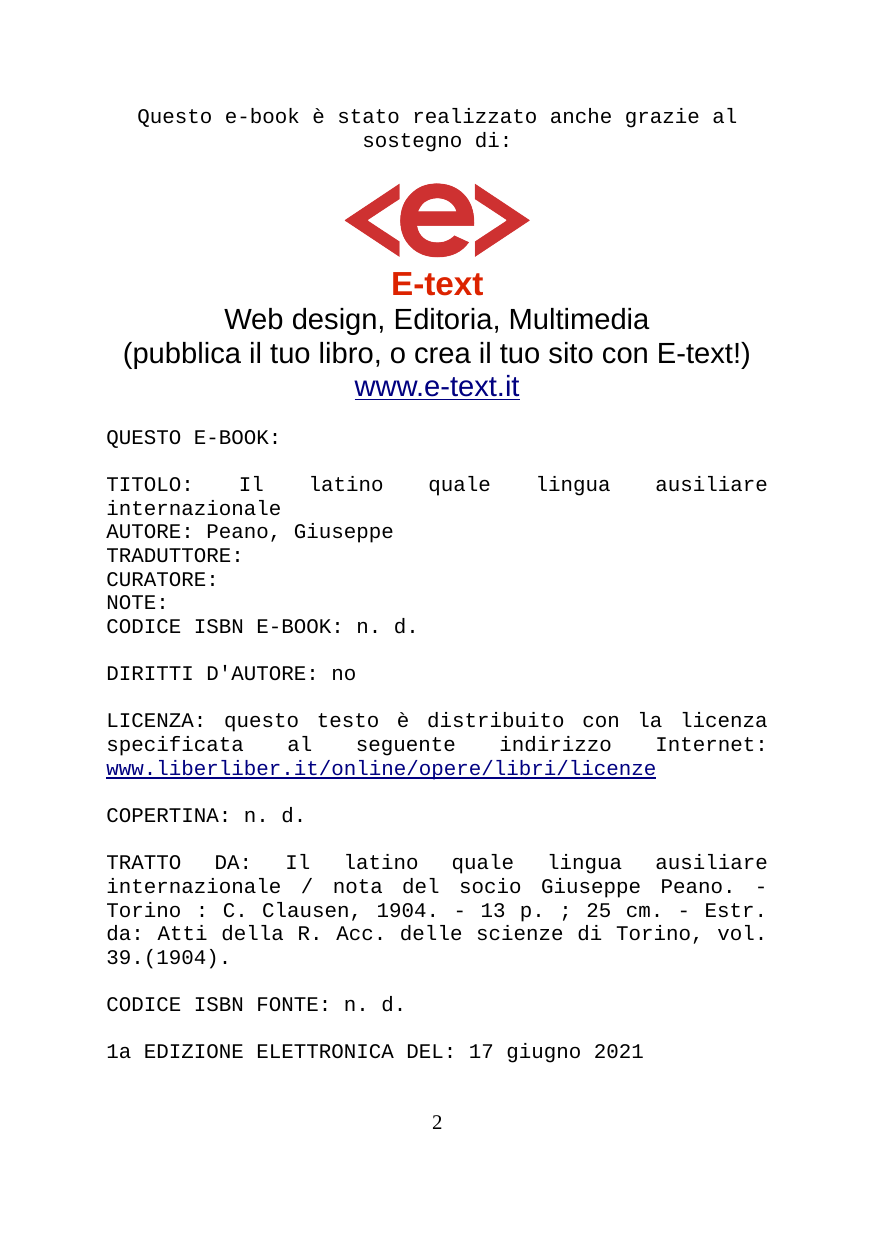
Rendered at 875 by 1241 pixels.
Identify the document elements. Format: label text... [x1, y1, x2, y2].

text CURATORE: [106, 568, 768, 592]
text TITOLO: Il latino quale lingua ausiliare internazionale [106, 474, 768, 521]
text DIRITTI D'AUTORE: no [106, 663, 768, 687]
text NOTE: [106, 592, 768, 616]
text 1a EDIZIONE ELETTRONICA DEL: 17 giugno 2021 [106, 1041, 768, 1065]
text TRADUTTORE: [106, 545, 768, 568]
text www.e-text.it [106, 369, 768, 403]
text (pubblica il tuo libro, o crea il tuo sito con E-text!) [106, 336, 768, 369]
text Questo e-book è stato realizzato anche grazie al sostegno di: [106, 106, 768, 153]
text TRATTO DA: Il latino quale lingua ausiliare internazionale / nota del socio Giuseppe Peano. - Torino : C. Clausen, 1904. - 13 p. ; 25 cm. - Estr. da: Atti della R. Acc. delle scienze di Torino, vol. 39.(1904). [106, 852, 768, 971]
text CODICE ISBN E-BOOK: n. d. [106, 616, 768, 639]
picture [343, 183, 531, 258]
text AUTORE: Peano, Giuseppe [106, 521, 768, 545]
text Web design, Editoria, Multimedia [106, 302, 768, 336]
text QUESTO E-BOOK: [106, 427, 768, 450]
text CODICE ISBN FONTE: n. d. [106, 994, 768, 1018]
text COPERTINA: n. d. [106, 805, 768, 829]
text LICENZA: questo testo è distribuito con la licenza specificata al seguente indirizzo Internet: www.liberliber.it/online/opere/libri/licenze [106, 710, 768, 781]
text E-text [106, 264, 768, 302]
